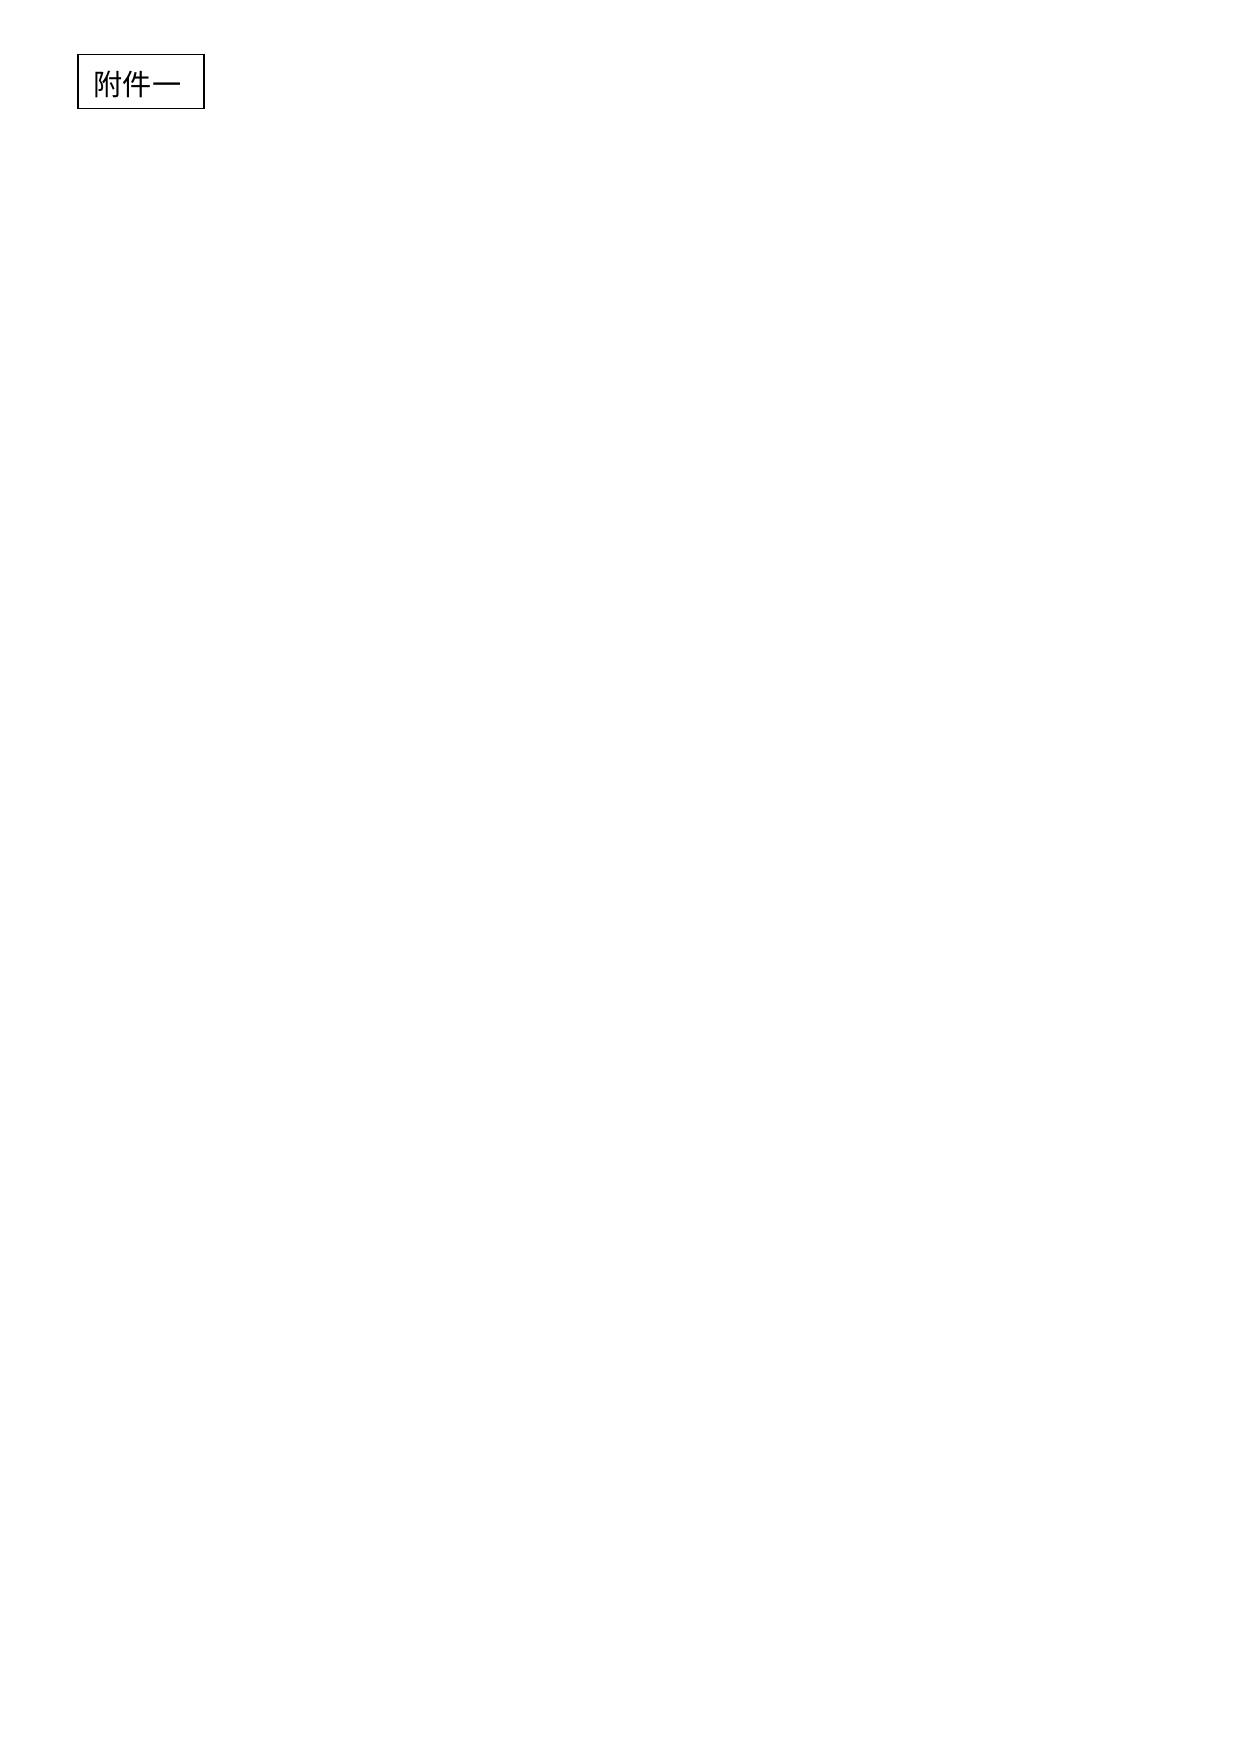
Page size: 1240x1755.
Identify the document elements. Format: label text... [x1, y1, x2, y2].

text 附件一 [93, 62, 188, 100]
